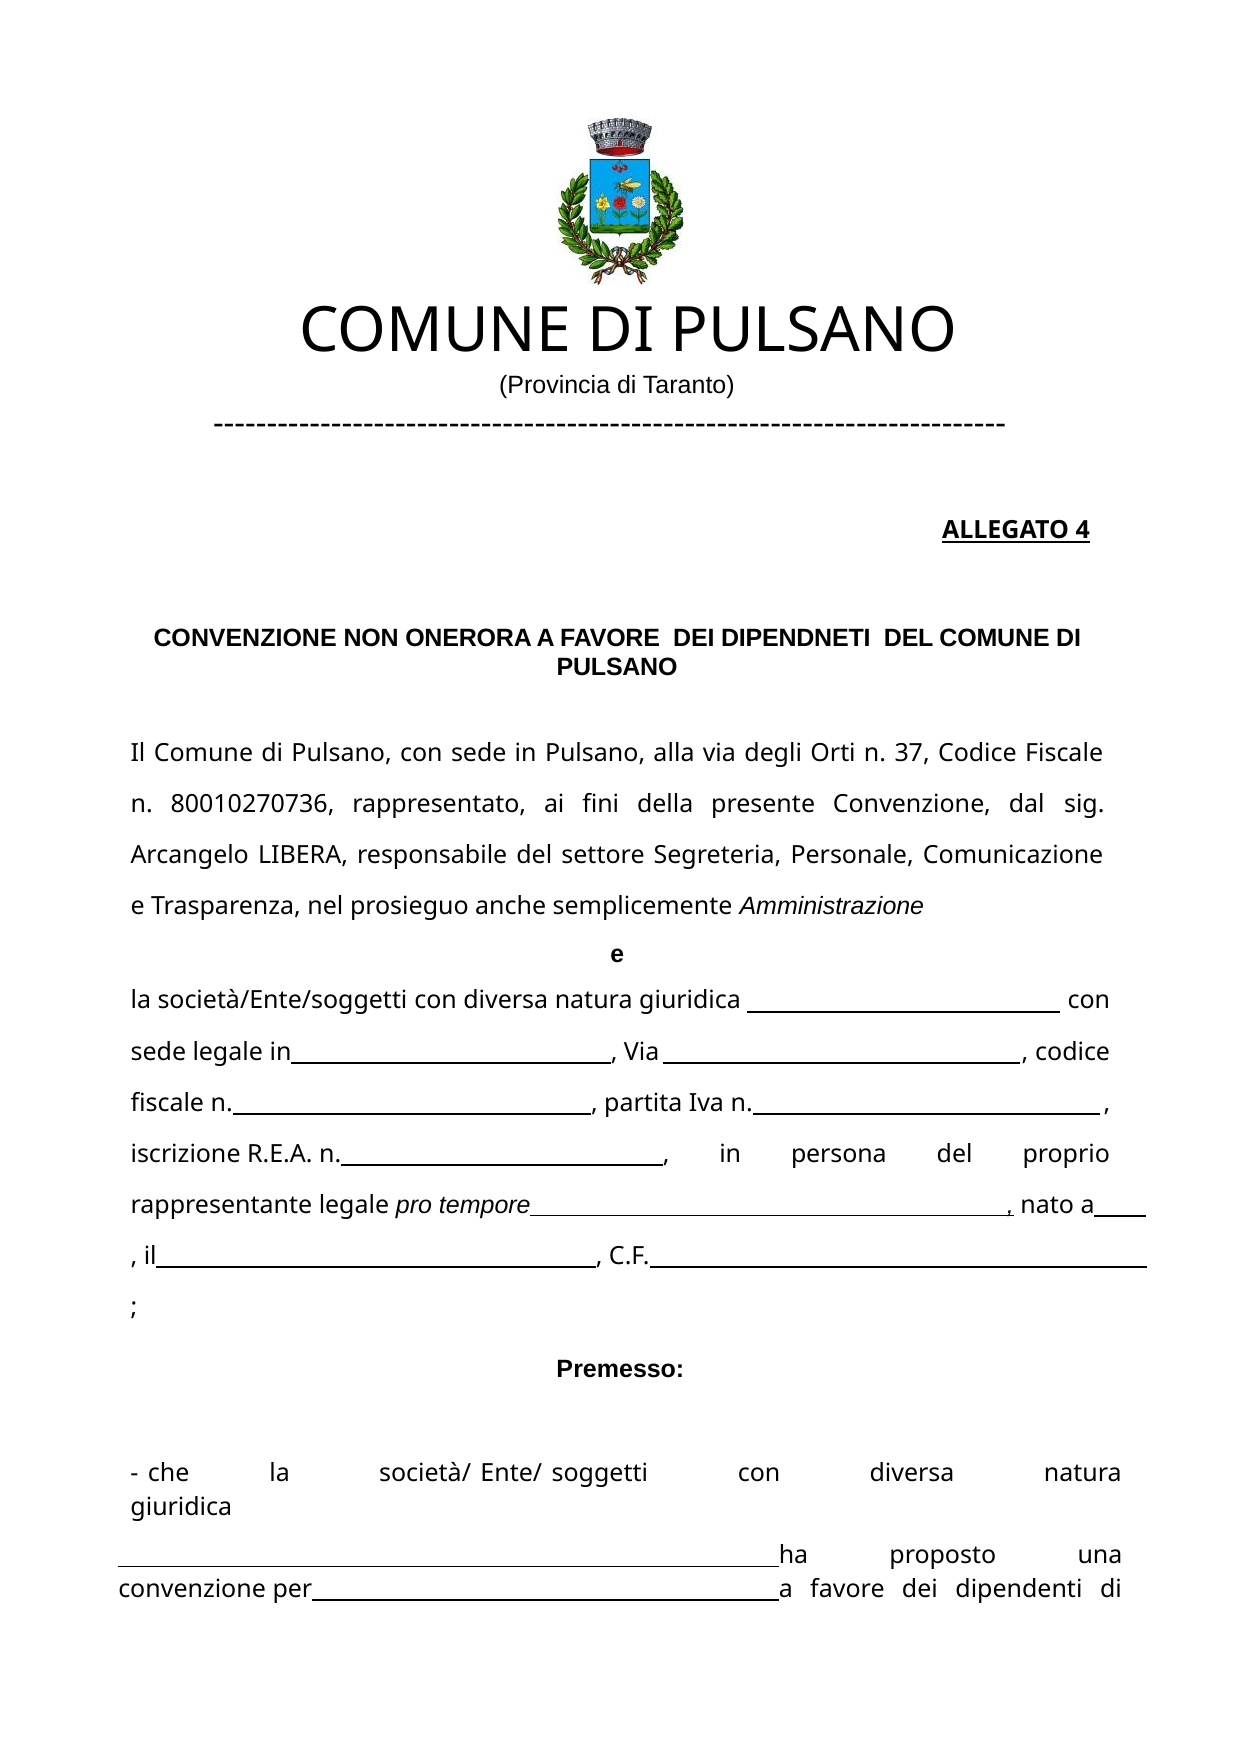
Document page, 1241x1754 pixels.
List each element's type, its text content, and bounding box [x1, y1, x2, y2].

text Il Comune di Pulsano, con sede in Pulsano, alla via degli Orti n. 37, Codice Fiscale n. 80010270736, rappresentato, ai fini della presente Convenzione, dal sig. Arcangelo LIBERA, responsabile del settore Segreteria, Personale, Comunicazione e Trasparenza, nel prosieguo anche semplicemente Amministrazione [130, 735, 1104, 922]
text CONVENZIONE NON ONERORA A FAVORE DEI DIPENDNETI DEL COMUNE DI PULSANO [124, 623, 1110, 681]
subtitle (Provincia di Taranto) [124, 370, 1110, 398]
text ha proposto una convenzione per a favore dei dipendenti di [118, 1537, 1122, 1605]
text COMUNE DI PULSANO [129, 285, 1030, 370]
text ALLEGATO 4 [118, 512, 1122, 546]
text - che la società/ Ente/ soggetti con diversa natura giuridica [130, 1454, 1122, 1522]
subtitle e [118, 939, 1116, 968]
text la società/Ente/soggetti con diversa natura giuridica con sede legale in , Via , codice fiscale n. , partita Iva n. , iscrizione R.E.A. n. , in persona del proprio rappresentante legale pro tempore , nato a , il , C.F. ; [130, 982, 1110, 1322]
text Premesso: [130, 1354, 1110, 1382]
text -------------------------------------------------------------------------- [129, 398, 1030, 444]
